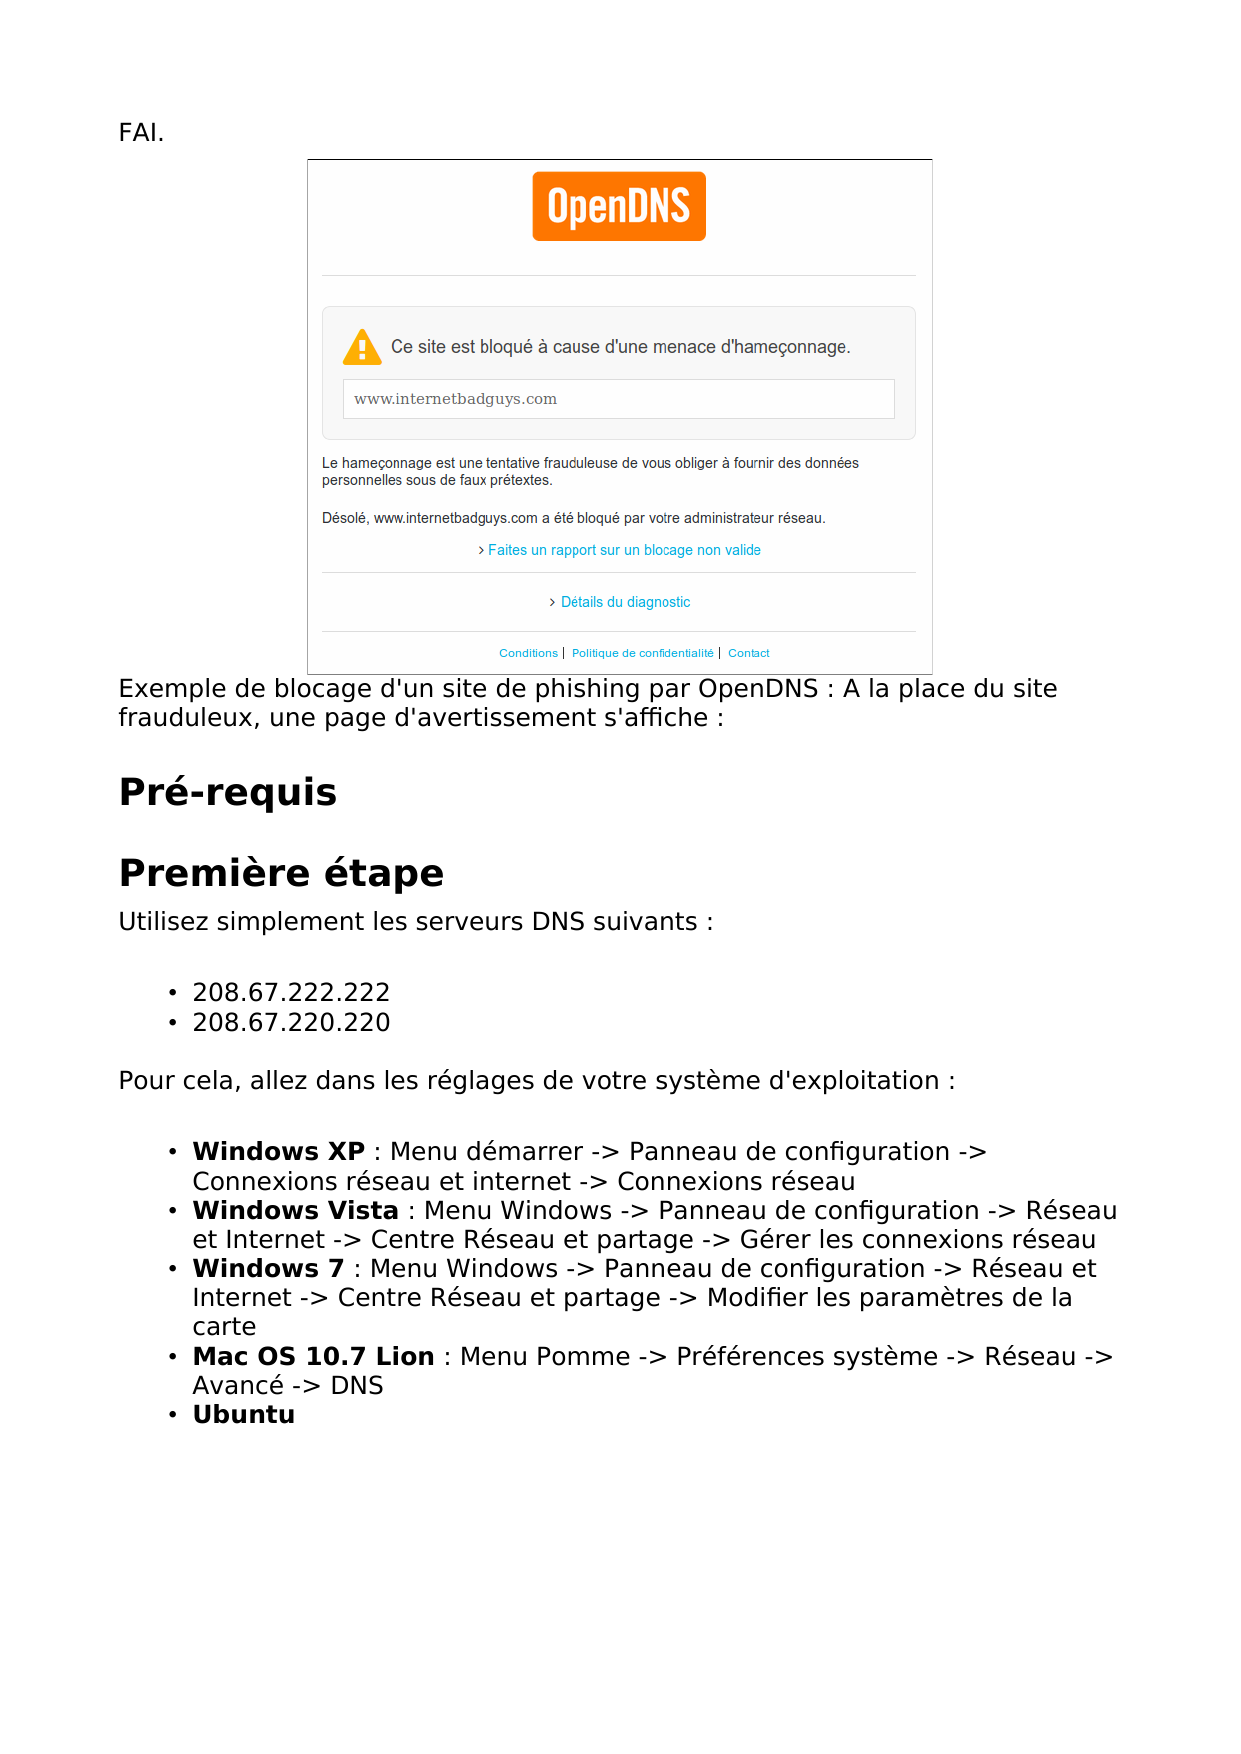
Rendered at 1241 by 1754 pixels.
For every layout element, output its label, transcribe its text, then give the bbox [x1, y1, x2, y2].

list Windows Vista : Menu Windows -> Panneau de configuration -> Réseau et Internet -> Centre Réseau et partage -> Gérer les connexions réseau [177, 1196, 1122, 1254]
list Windows 7 : Menu Windows -> Panneau de configuration -> Réseau et Internet -> Centre Réseau et partage -> Modifier les paramètres de la carte [177, 1254, 1122, 1342]
list Windows XP : Menu démarrer -> Panneau de configuration -> Connexions réseau et internet -> Connexions réseau [177, 1137, 1122, 1196]
list 208.67.222.222 [177, 978, 1122, 1008]
subtitle Première étape [118, 851, 1122, 895]
subtitle Pré-requis [118, 770, 1122, 814]
text Utilisez simplement les serveurs DNS suivants : [118, 907, 1122, 937]
text Pour cela, allez dans les réglages de votre système d'exploitation : [118, 1066, 1122, 1096]
text Exemple de blocage d'un site de phishing par OpenDNS : A la place du site frauduleux, une page d'avertissement s'affiche : [118, 160, 1122, 733]
list Mac OS 10.7 Lion : Menu Pomme -> Préférences système -> Réseau -> Avancé -> DNS [177, 1342, 1122, 1400]
picture [307, 159, 933, 675]
list Ubuntu [177, 1400, 1122, 1429]
list 208.67.220.220 [177, 1008, 1122, 1037]
text FAI. [118, 118, 1122, 147]
